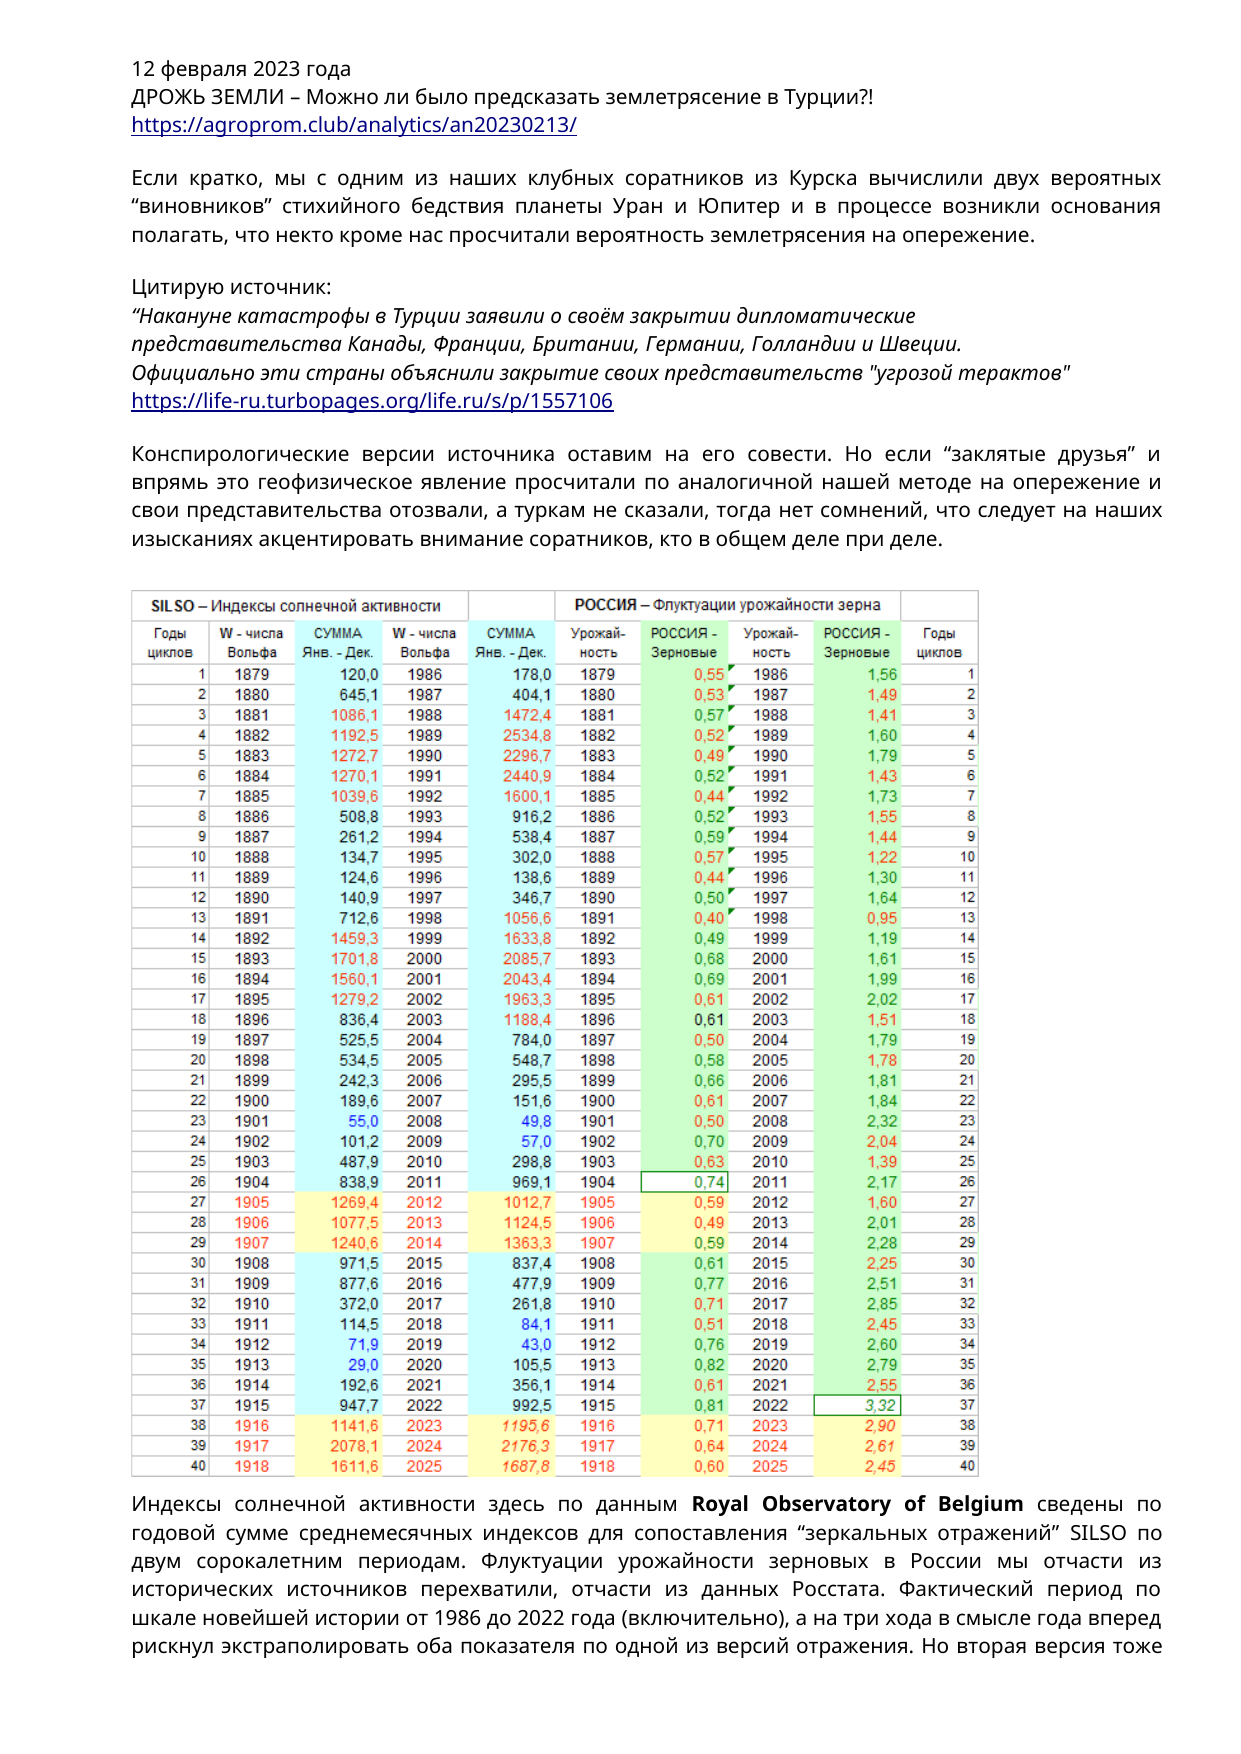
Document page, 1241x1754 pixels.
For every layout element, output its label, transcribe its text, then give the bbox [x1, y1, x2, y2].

text https://life-ru.turbopages.org/life.ru/s/p/1557106 [131, 386, 1162, 414]
text https://agroprom.club/analytics/an20230213/ [131, 111, 1162, 139]
text Официально эти страны объяснили закрытие своих представительств "угрозой терактов" [131, 358, 1162, 386]
text Цитирую источник: [131, 272, 1162, 301]
text Конспирологические версии источника оставим на его совести. Но если “заклятые друзья” и впрямь это геофизическое явление просчитали по аналогичной нашей методе на опережение и свои представительства отозвали, а туркам не сказали, тогда нет сомнений, что следует на наших изысканиях акцентировать внимание соратников, кто в общем деле при деле. [131, 439, 1162, 552]
text Если кратко, мы с одним из наших клубных соратников из Курска вычислили двух вероятных “виновников” стихийного бедствия планеты Уран и Юпитер и в процессе возникли основания полагать, что некто кроме нас просчитали вероятность землетрясения на опережение. [131, 163, 1162, 248]
text представительства Канады, Франции, Британии, Германии, Голландии и Швеции. [131, 329, 1162, 358]
text “Накануне катастрофы в Турции заявили о своём закрытии дипломатические [131, 301, 1162, 329]
text Индексы солнечной активности здесь по данным Royal Observatory of Belgium сведены по годовой сумме среднемесячных индексов для сопоставления “зеркальных отражений” SILSO по двум сорокалетним периодам. Флуктуации урожайности зерновых в России мы отчасти из исторических источников перехватили, отчасти из данных Росстата. Фактический период по шкале новейшей истории от 1986 до 2022 года (включительно), а на три хода в смысле года вперед рискнул экстраполировать оба показателя по одной из версий отражения. Но вторая версия тоже [131, 1489, 1162, 1660]
text 12 февраля 2023 года [131, 54, 1162, 82]
text ДРОЖЬ ЗЕМЛИ – Можно ли было предсказать землетрясение в Турции?! [131, 82, 1162, 111]
